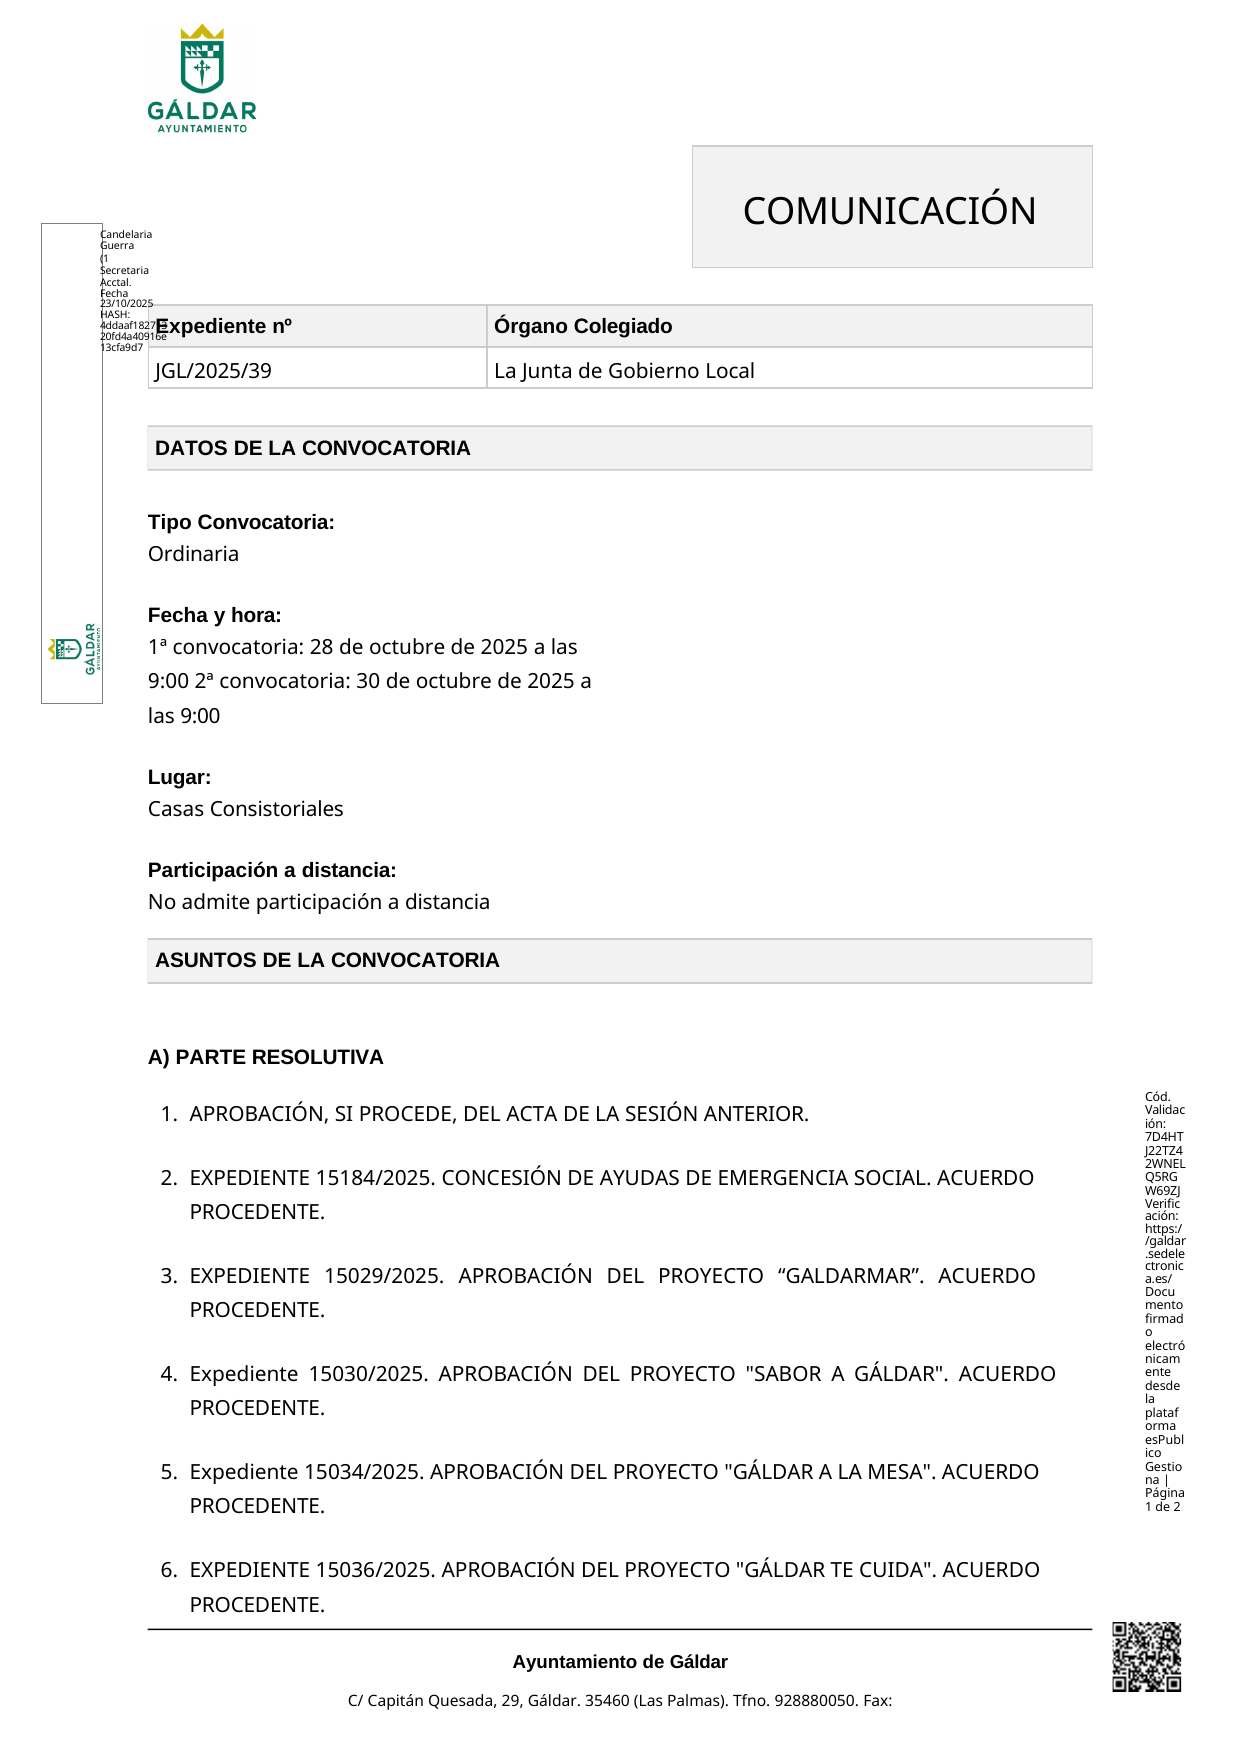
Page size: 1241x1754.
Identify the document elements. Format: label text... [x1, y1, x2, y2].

table_header Órgano Colegiado [488, 306, 1092, 346]
table_header Expediente nº [149, 306, 486, 346]
table_cell JGL/2025/39 [149, 348, 486, 387]
text 1ª convocatoria: 28 de octubre de 2025 a las 9:00 2ª convocatoria: 30 de octubre de 2025 a las 9:00 [148, 632, 620, 729]
subtitle Lugar: [148, 765, 1093, 789]
list EXPEDIENTE 15036/2025. APROBACIÓN DEL PROYECTO "GÁLDAR TE CUIDA". ACUERDO PROCEDENTE. [160, 1556, 1093, 1618]
text Verificación: https://galdar.sedelectronica.es/ [1145, 1198, 1186, 1286]
picture [47, 623, 100, 675]
text Ordinaria [148, 539, 1093, 568]
text DATOS DE LA CONVOCATORIA [155, 435, 1092, 459]
text COMUNICACIÓN [742, 184, 1093, 235]
text No admite participación a distancia [148, 887, 1093, 916]
text Cód. Validación: 7D4HTJ22TZ42WNELQ5RGW69ZJ [1145, 1091, 1186, 1198]
picture [147, 23, 257, 133]
subtitle Participación a distancia: [148, 858, 1093, 882]
text Casas Consistoriales [148, 794, 1093, 823]
text ASUNTOS DE LA CONVOCATORIA [155, 948, 1092, 972]
list EXPEDIENTE 15184/2025. CONCESIÓN DE AYUDAS DE EMERGENCIA SOCIAL. ACUERDO PROCEDENTE. [160, 1163, 1093, 1225]
list Expediente 15034/2025. APROBACIÓN DEL PROYECTO "GÁLDAR A LA MESA". ACUERDO PROCEDENTE. [160, 1457, 1093, 1520]
picture [1112, 1622, 1182, 1692]
text Documento firmado electrónicamente desde la plataforma esPublico Gestiona | Página 1 de 2 [1145, 1286, 1186, 1514]
list Expediente 15030/2025. APROBACIÓN DEL PROYECTO "SABOR A GÁLDAR". ACUERDO PROCEDENTE. [160, 1359, 1093, 1422]
subtitle Tipo Convocatoria: [148, 510, 1093, 534]
subtitle PARTE RESOLUTIVA [148, 1045, 1093, 1069]
table_cell La Junta de Gobierno Local [488, 348, 1092, 387]
subtitle Fecha y hora: [148, 603, 1093, 627]
list APROBACIÓN, SI PROCEDE, DEL ACTA DE LA SESIÓN ANTERIOR. [160, 1099, 1093, 1128]
list EXPEDIENTE 15029/2025. APROBACIÓN DEL PROYECTO “GALDARMAR”. ACUERDO PROCEDENTE. [160, 1261, 1093, 1324]
